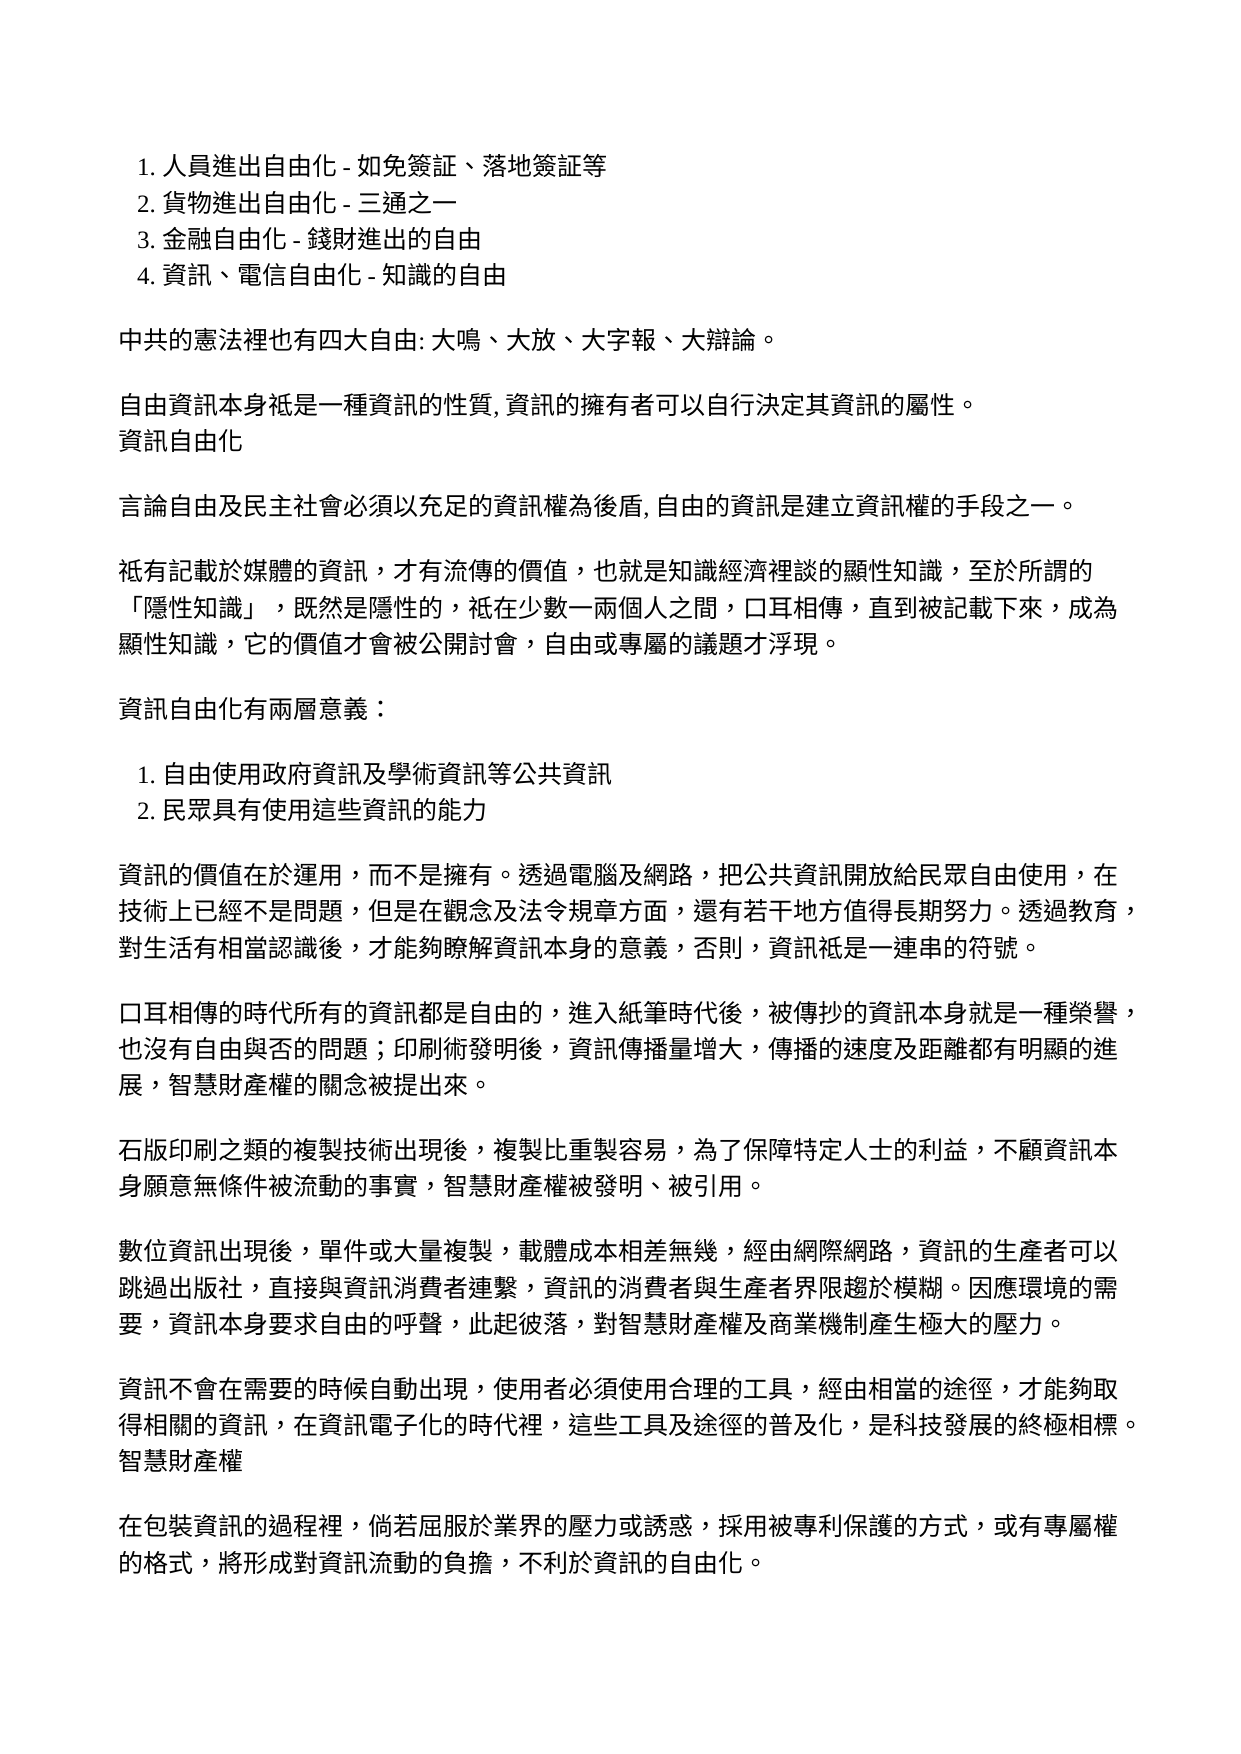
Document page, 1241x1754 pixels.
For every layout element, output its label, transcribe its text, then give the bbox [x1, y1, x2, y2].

text 1. 自由使用政府資訊及學術資訊等公共資訊 [118, 754, 1122, 791]
text 石版印刷之類的複製技術出現後，複製比重製容易，為了保障特定人士的利益，不顧資訊本身願意無條件被流動的事實，智慧財產權被發明、被引用。 [118, 1131, 1122, 1203]
text 2. 民眾具有使用這些資訊的能力 [118, 791, 1122, 827]
text 2. 貨物進出自由化 - 三通之一 [118, 183, 1122, 219]
text 資訊自由化有兩層意義： [118, 689, 1122, 726]
text 資訊的價值在於運用，而不是擁有。透過電腦及網路，把公共資訊開放給民眾自由使用，在技術上已經不是問題，但是在觀念及法令規章方面，還有若干地方值得長期努力。透過教育，對生活有相當認識後，才能夠瞭解資訊本身的意義，否則，資訊祗是一連串的符號。 [118, 856, 1122, 964]
text 1. 人員進出自由化 - 如免簽証、落地簽証等 [118, 147, 1122, 183]
text 祗有記載於媒體的資訊，才有流傳的價值，也就是知識經濟裡談的顯性知識，至於所謂的「隱性知識」，既然是隱性的，祗在少數一兩個人之間，口耳相傳，直到被記載下來，成為顯性知識，它的價值才會被公開討會，自由或專屬的議題才浮現。 [118, 552, 1122, 661]
text 中共的憲法裡也有四大自由: 大鳴、大放、大字報、大辯論。 [118, 321, 1122, 357]
text 3. 金融自由化 - 錢財進出的自由 [118, 219, 1122, 256]
text 資訊自由化 [118, 422, 1122, 458]
text 智慧財產權 [118, 1442, 1122, 1478]
text 在包裝資訊的過程裡，倘若屈服於業界的壓力或誘惑，採用被專利保護的方式，或有專屬權的格式，將形成對資訊流動的負擔，不利於資訊的自由化。 [118, 1507, 1122, 1579]
text 口耳相傳的時代所有的資訊都是自由的，進入紙筆時代後，被傳抄的資訊本身就是一種榮譽，也沒有自由與否的問題；印刷術發明後，資訊傳播量增大，傳播的速度及距離都有明顯的進展，智慧財產權的關念被提出來。 [118, 993, 1122, 1102]
text 資訊不會在需要的時候自動出現，使用者必須使用合理的工具，經由相當的途徑，才能夠取得相關的資訊，在資訊電子化的時代裡，這些工具及途徑的普及化，是科技發展的終極相標。 [118, 1369, 1122, 1442]
text 言論自由及民主社會必須以充足的資訊權為後盾, 自由的資訊是建立資訊權的手段之一。 [118, 487, 1122, 523]
text 4. 資訊、電信自由化 - 知識的自由 [118, 256, 1122, 292]
text 數位資訊出現後，單件或大量複製，載體成本相差無幾，經由網際網路，資訊的生產者可以跳過出版社，直接與資訊消費者連繫，資訊的消費者與生產者界限趨於模糊。因應環境的需要，資訊本身要求自由的呼聲，此起彼落，對智慧財產權及商業機制產生極大的壓力。 [118, 1232, 1122, 1341]
text 自由資訊本身祗是一種資訊的性質, 資訊的擁有者可以自行決定其資訊的屬性。 [118, 386, 1122, 422]
